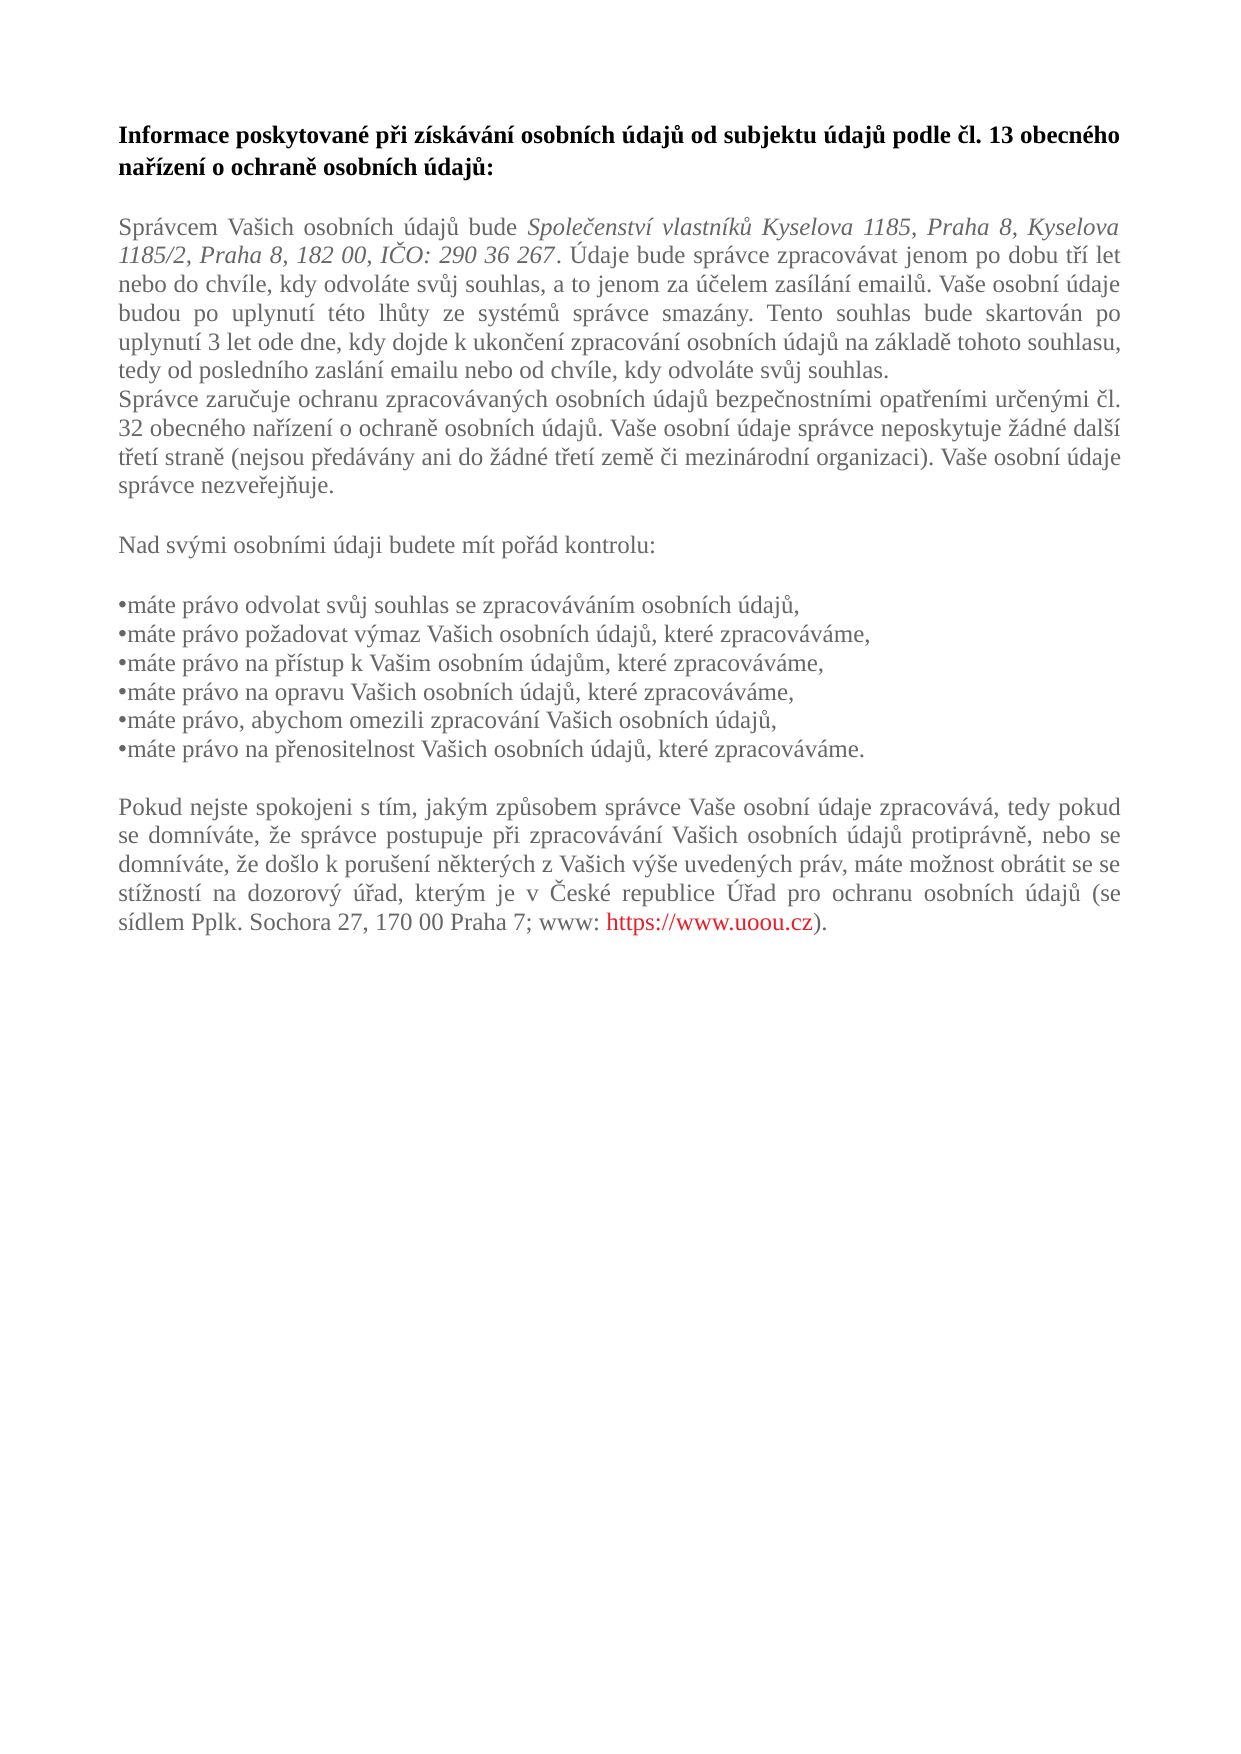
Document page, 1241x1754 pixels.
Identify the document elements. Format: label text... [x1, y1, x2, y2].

text Nad svými osobními údaji budete mít pořád kontrolu: [118, 531, 1122, 559]
list máte právo, abychom omezili zpracování Vašich osobních údajů, [118, 706, 1122, 734]
list máte právo na opravu Vašich osobních údajů, které zpracováváme, [118, 677, 1122, 706]
text Správce zaručuje ochranu zpracovávaných osobních údajů bezpečnostními opatřeními určenými čl. 32 obecného nařízení o ochraně osobních údajů. Vaše osobní údaje správce neposkytuje žádné další třetí straně (nejsou předávány ani do žádné třetí země či mezinárodní organizaci). Vaše osobní údaje správce nezveřejňuje. [118, 384, 1122, 499]
list máte právo odvolat svůj souhlas se zpracováváním osobních údajů, [118, 591, 1122, 619]
text Správcem Vašich osobních údajů bude Společenství vlastníků Kyselova 1185, Praha 8, Kyselova 1185/2, Praha 8, 182 00, IČO: 290 36 267. Údaje bude správce zpracovávat jenom po dobu tří let nebo do chvíle, kdy odvoláte svůj souhlas, a to jenom za účelem zasílání emailů. Vaše osobní údaje budou po uplynutí této lhůty ze systémů správce smazány. Tento souhlas bude skartován po uplynutí 3 let ode dne, kdy dojde k ukončení zpracování osobních údajů na základě tohoto souhlasu, tedy od posledního zaslání emailu nebo od chvíle, kdy odvoláte svůj souhlas. [118, 212, 1122, 384]
list máte právo na přenositelnost Vašich osobních údajů, které zpracováváme. [118, 734, 1122, 763]
subtitle Informace poskytované při získávání osobních údajů od subjektu údajů podle čl. 13 obecného nařízení o ochraně osobních údajů: [118, 118, 1122, 181]
list máte právo požadovat výmaz Vašich osobních údajů, které zpracováváme, [118, 619, 1122, 648]
text Pokud nejste spokojeni s tím, jakým způsobem správce Vaše osobní údaje zpracovává, tedy pokud se domníváte, že správce postupuje při zpracovávání Vašich osobních údajů protiprávně, nebo se domníváte, že došlo k porušení některých z Vašich výše uvedených práv, máte možnost obrátit se se stížností na dozorový úřad, kterým je v České republice Úřad pro ochranu osobních údajů (se sídlem Pplk. Sochora 27, 170 00 Praha 7; www: https://www.uoou.cz). [118, 792, 1122, 936]
list máte právo na přístup k Vašim osobním údajům, které zpracováváme, [118, 648, 1122, 677]
